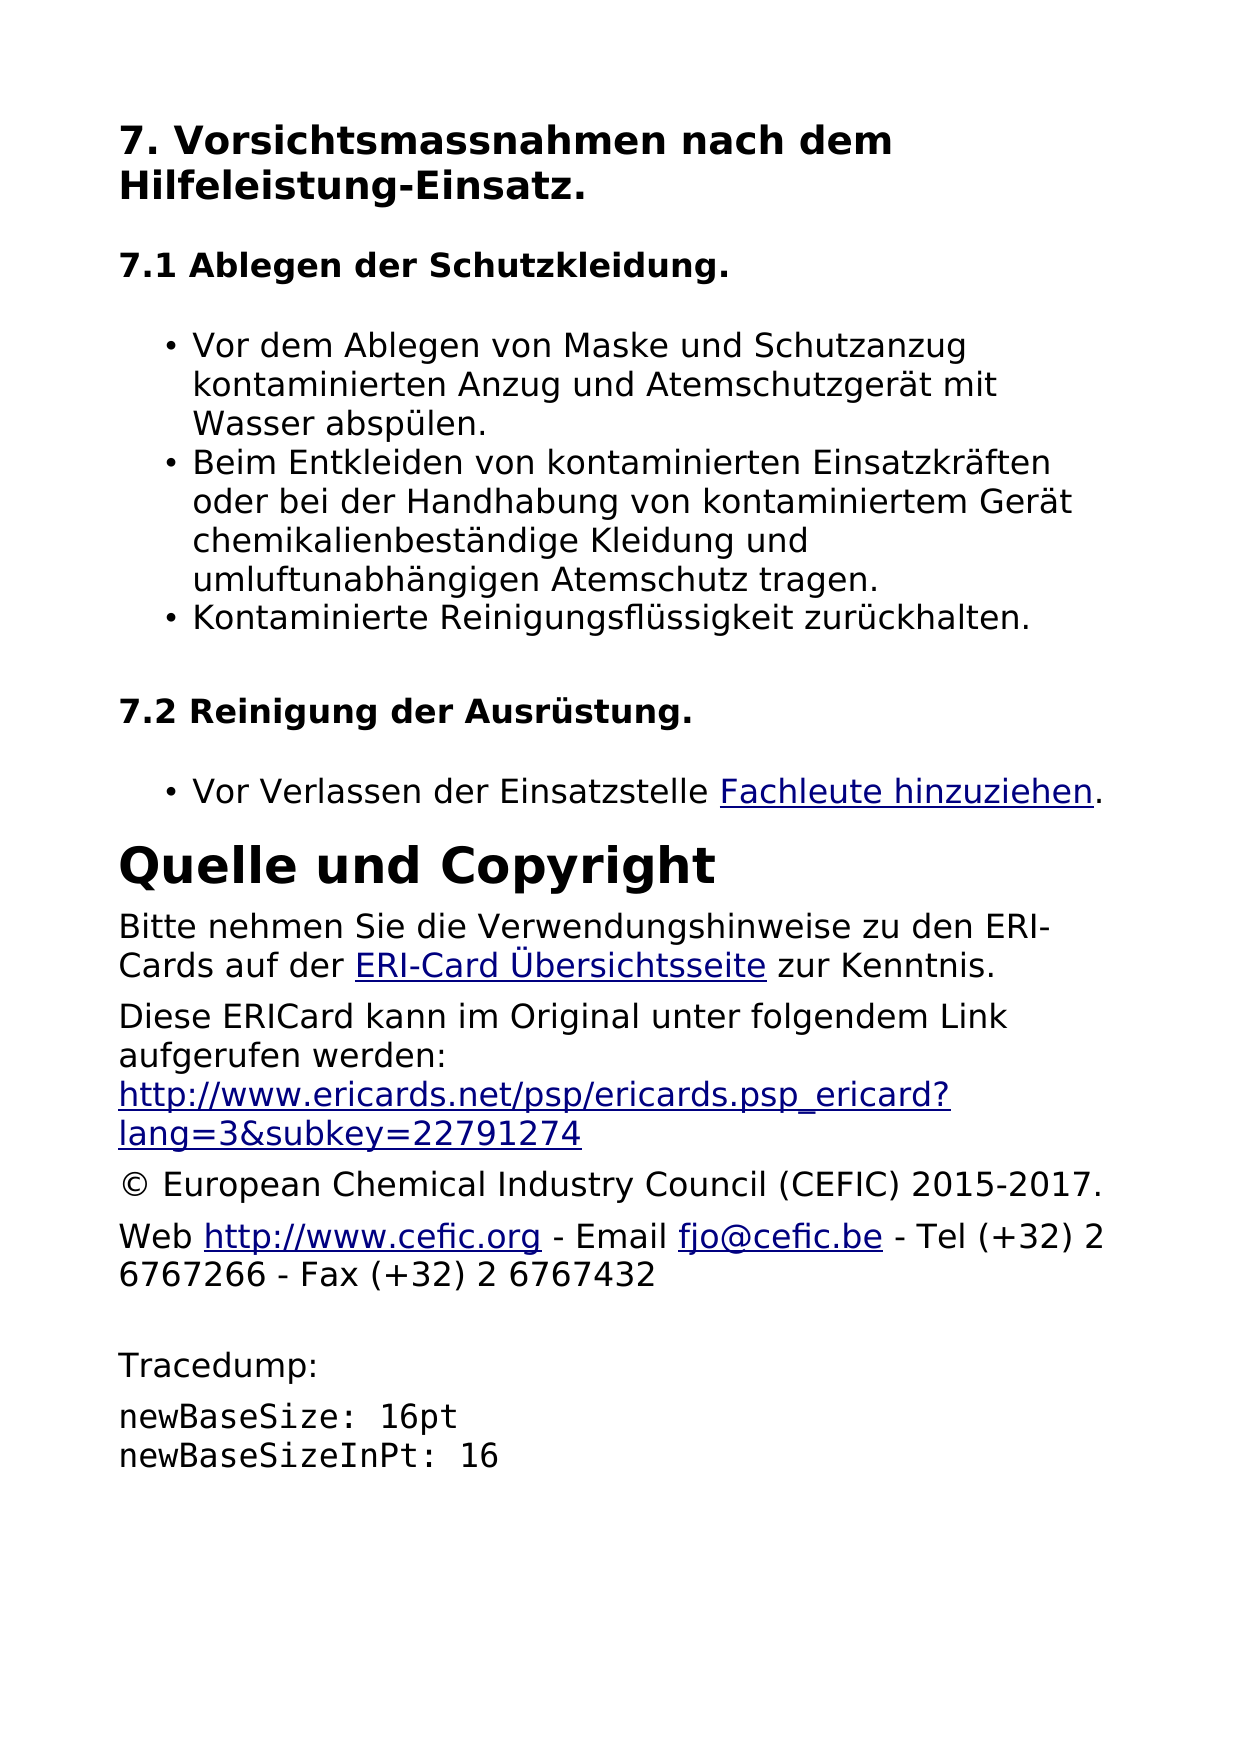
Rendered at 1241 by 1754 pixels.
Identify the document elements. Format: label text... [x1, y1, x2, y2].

text Bitte nehmen Sie die Verwendungshinweise zu den ERI-Cards auf der ERI-Card Übersichtsseite zur Kenntnis. [118, 908, 1122, 985]
list Vor Verlassen der Einsatzstelle Fachleute hinzuziehen. [177, 773, 1122, 812]
subtitle 7.1 Ablegen der Schutzkleidung. [118, 246, 1122, 285]
text newBaseSize: 16pt newBaseSizeInPt: 16 [118, 1397, 1122, 1475]
list Vor dem Ablegen von Maske und Schutzanzug kontaminierten Anzug und Atemschutzgerät mit Wasser abspülen. [177, 327, 1122, 443]
subtitle 7. Vorsichtsmassnahmen nach dem Hilfeleistung-Einsatz. [118, 118, 1122, 208]
list Beim Entkleiden von kontaminierten Einsatzkräften oder bei der Handhabung von kontaminiertem Gerät chemikalienbeständige Kleidung und umluftunabhängigen Atemschutz tragen. [177, 443, 1122, 599]
text Diese ERICard kann im Original unter folgendem Link aufgerufen werden: http://www.ericards.net/psp/ericards.psp_ericard?lang=3&subkey=22791274 [118, 998, 1122, 1153]
subtitle 7.2 Reinigung der Ausrüstung. [118, 692, 1122, 731]
text Web http://www.cefic.org - Email fjo@cefic.be - Tel (+32) 2 6767266 - Fax (+32) 2 6767432 [118, 1217, 1122, 1295]
text Tracedump: [118, 1307, 1122, 1385]
text © European Chemical Industry Council (CEFIC) 2015-2017. [118, 1166, 1122, 1204]
subtitle Quelle und Copyright [118, 837, 1122, 895]
list Kontaminierte Reinigungsflüssigkeit zurückhalten. [177, 599, 1122, 638]
